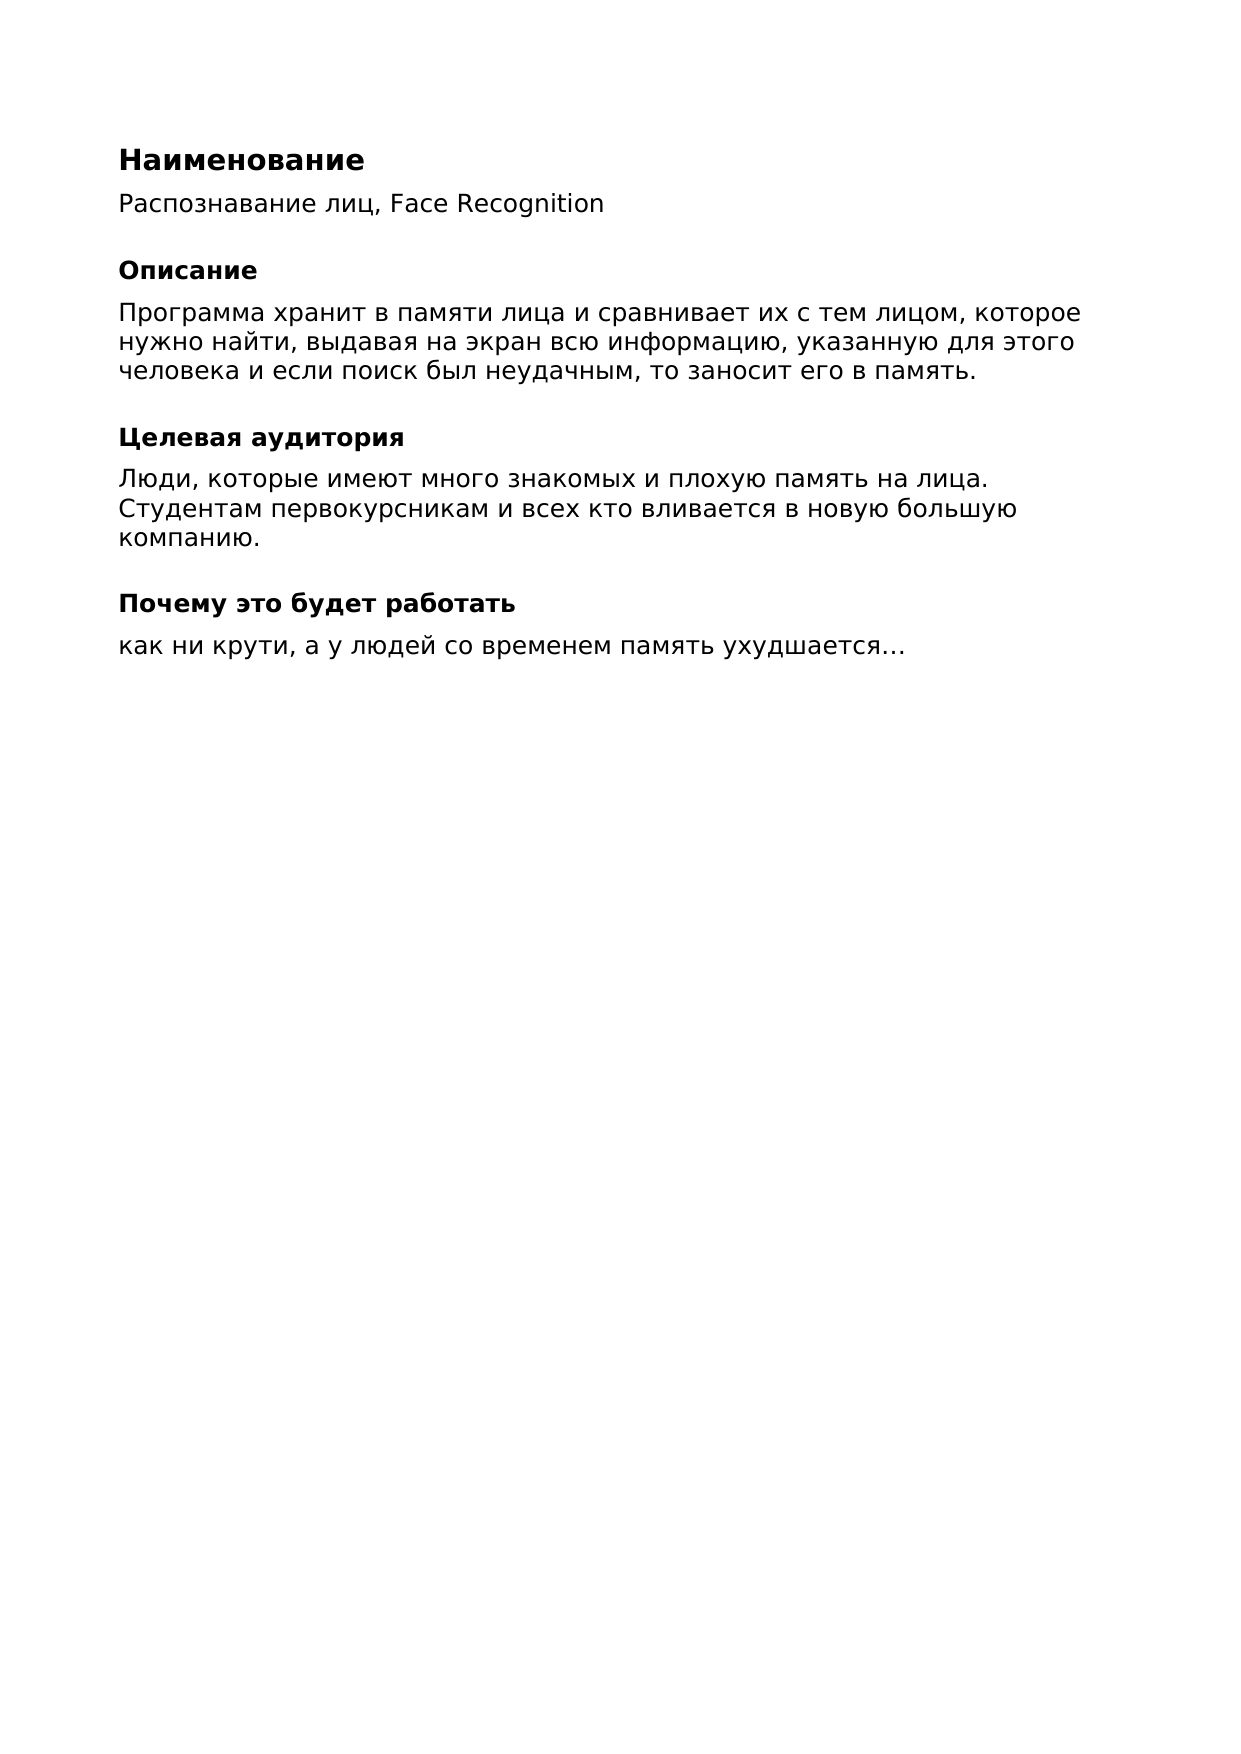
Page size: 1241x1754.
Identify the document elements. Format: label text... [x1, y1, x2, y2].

text Люди, которые имеют много знакомых и плохую память на лица. Студентам первокурсникам и всех кто вливается в новую большую компанию. [118, 464, 1122, 552]
text Программа хранит в памяти лица и сравнивает их с тем лицом, которое нужно найти, выдавая на экран всю информацию, указанную для этого человека и если поиск был неудачным, то заносит его в память. [118, 298, 1122, 385]
text как ни крути, а у людей со временем память ухудшается… [118, 631, 1122, 660]
subtitle Наименование [118, 143, 1122, 177]
subtitle Описание [118, 256, 1122, 285]
subtitle Почему это будет работать [118, 589, 1122, 619]
text Распознавание лиц, Face Recognition [118, 189, 1122, 219]
subtitle Целевая аудитория [118, 423, 1122, 452]
